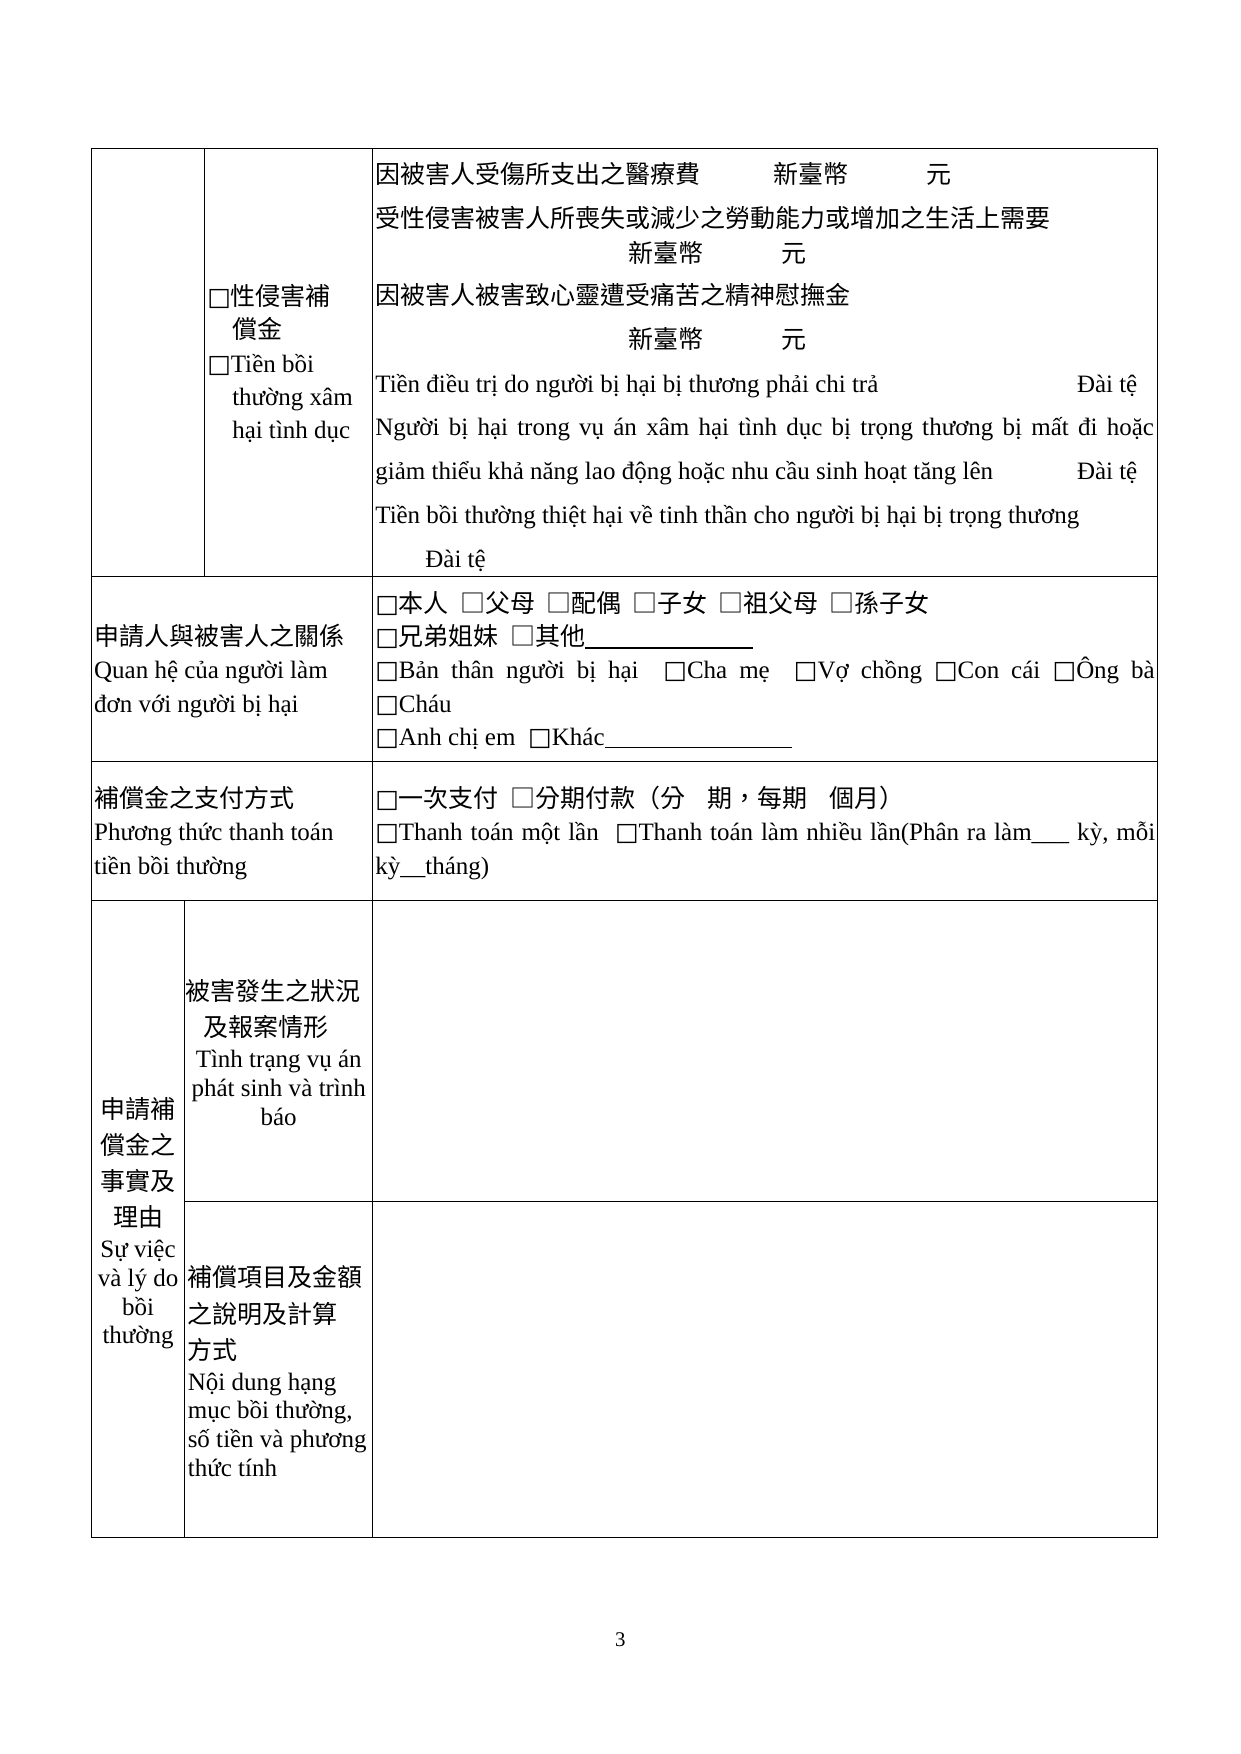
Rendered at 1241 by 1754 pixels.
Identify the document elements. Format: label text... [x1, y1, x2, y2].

table_cell 申請人與被害人之關係 Quan hệ của người làm đơn với người bị hại [92, 577, 372, 761]
table_cell 補償項目及金額之說明及計算 方式 Nội dung hạng mục bồi thường, số tiền và phương thức tính [185, 1202, 372, 1537]
table_cell 被害發生之狀況及報案情形 Tình trạng vụ án phát sinh và trình báo [185, 901, 372, 1201]
table_cell □性侵害補 償金 □Tiền bồi thường xâm hại tình dục [205, 149, 372, 576]
table_cell [373, 901, 1157, 1201]
table_cell [373, 1202, 1157, 1537]
table_cell □本人 □父母 □配偶 □子女 □祖父母 □孫子女 □兄弟姐妹 □其他 □Bản thân người bị hại □Cha mẹ □Vợ chồng □Con cái □Ông bà □Cháu □Anh chị em □Khác [373, 577, 1157, 761]
table_cell 補償金之支付方式 Phương thức thanh toán tiền bồi thường [92, 762, 372, 900]
table_cell □一次支付 □分期付款（分 期，每期 個月） □Thanh toán một lần □Thanh toán làm nhiều lần(Phân ra làm___ kỳ, mỗi kỳ__tháng) [373, 762, 1157, 900]
table_cell 申請補償金之事實及理由 Sự việc và lý do bồi thường [92, 901, 184, 1537]
table_cell 因被害人受傷所支出之醫療費 新臺幣 元 受性侵害被害人所喪失或減少之勞動能力或增加之生活上需要 新臺幣 元 因被害人被害致心靈遭受痛苦之精神慰撫金 新臺幣 元 Tiền điều trị do người bị hại bị thương phải chi trả Đài tệ Người bị hại trong vụ án xâm hại tình dục bị trọng thương bị mất đi hoặc giảm thiểu khả năng lao động hoặc nhu cầu sinh hoạt tăng lên Đài tệ Tiền bồi thường thiệt hại về tinh thần cho người bị hại bị trọng thương Đài tệ [373, 149, 1157, 576]
table_cell [92, 149, 204, 576]
